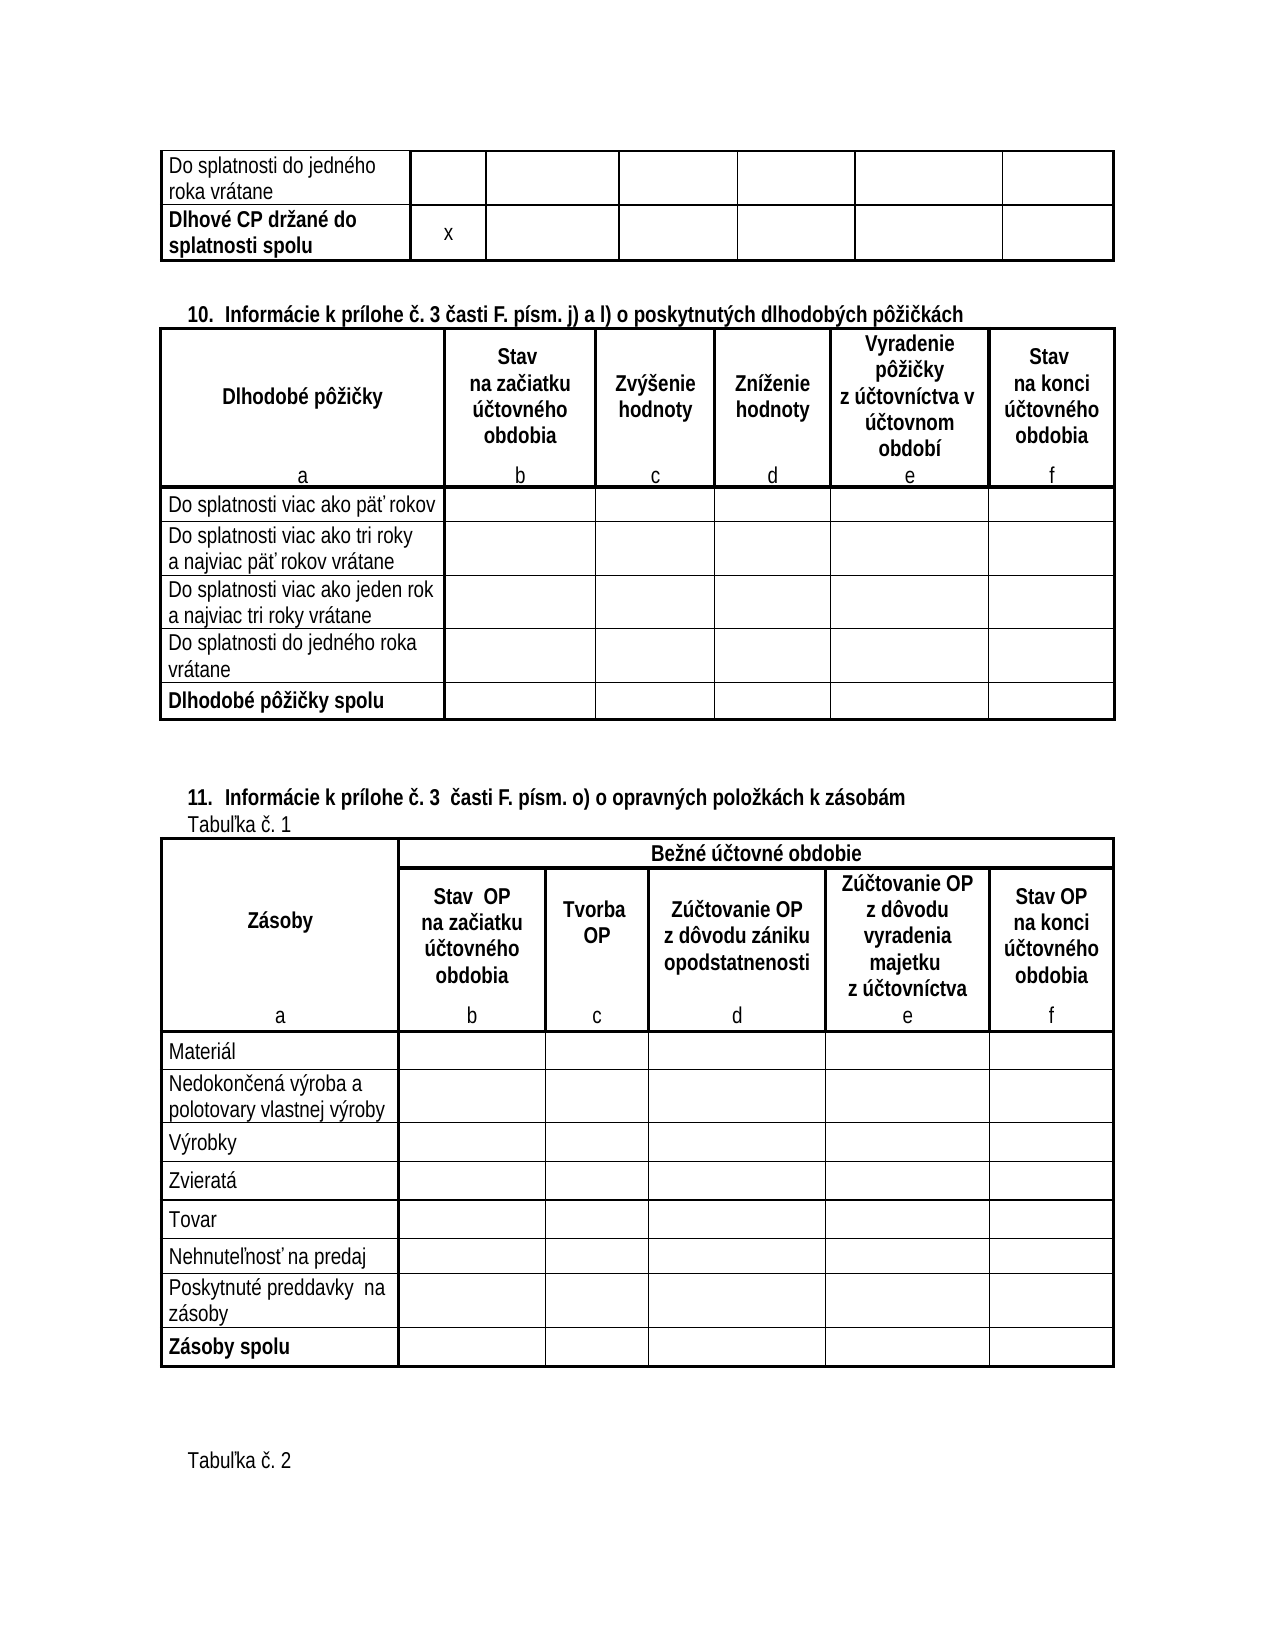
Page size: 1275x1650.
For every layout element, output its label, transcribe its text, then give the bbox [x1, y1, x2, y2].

table_cell [831, 629, 988, 682]
table_cell Stav OP na konci účtovného obdobia [991, 870, 1112, 1001]
table_cell Do splatnosti do jedného roka vrátane [162, 629, 443, 682]
table_header Zvýšenie hodnoty [597, 330, 713, 462]
table_cell a [163, 1001, 397, 1030]
table_cell [400, 1123, 545, 1161]
table_cell [546, 1201, 648, 1238]
table_cell [546, 1328, 648, 1365]
table_cell Zúčtovanie OP z dôvodu zániku opodstatnenosti [650, 870, 824, 1001]
table_cell [649, 1070, 825, 1122]
table_cell [649, 1328, 825, 1365]
text 11. Informácie k prílohe č. 3 časti F. písm. o) o opravných položkách k zásobám [187, 784, 1087, 811]
table_cell Materiál [163, 1033, 397, 1068]
table_header Stav na konci účtovného obdobia [991, 330, 1113, 462]
table_cell [715, 629, 830, 682]
table_cell [546, 1070, 648, 1122]
table_header Bežné účtovné obdobie [400, 840, 1112, 866]
table_cell [856, 206, 1002, 258]
table_cell [990, 1162, 1112, 1199]
table_cell [990, 1201, 1112, 1238]
table_cell [826, 1162, 989, 1199]
table_cell [990, 1328, 1112, 1365]
table_cell [400, 1033, 545, 1068]
table_cell [856, 152, 1002, 204]
table_cell Tvorba OP [547, 870, 647, 1001]
table_cell [715, 576, 830, 628]
table_cell [715, 522, 830, 574]
table_cell Poskytnuté preddavky na zásoby [163, 1274, 397, 1327]
table_cell [738, 152, 854, 204]
table_cell [596, 576, 714, 628]
table_cell [649, 1239, 825, 1273]
table_cell [989, 489, 1113, 521]
table_cell [831, 683, 988, 717]
table_cell f [991, 1001, 1112, 1030]
table_cell [546, 1123, 648, 1161]
table_cell [400, 1274, 545, 1327]
table_cell [990, 1033, 1112, 1068]
table_cell d [650, 1001, 824, 1030]
table_cell [446, 522, 595, 574]
table_cell [400, 1201, 545, 1238]
table_cell [649, 1162, 825, 1199]
table_cell [446, 489, 595, 521]
text Tabuľka č. 2 [187, 1447, 1087, 1474]
table_cell [826, 1274, 989, 1327]
table_cell [826, 1239, 989, 1273]
table_cell [989, 522, 1113, 574]
table_cell b [400, 1001, 544, 1030]
table_cell [400, 1328, 545, 1365]
table_cell Výrobky [163, 1123, 397, 1161]
table_cell [715, 683, 830, 717]
table_cell [546, 1239, 648, 1273]
table_header Stav na začiatku účtovného obdobia [446, 330, 594, 462]
table_cell c [547, 1001, 647, 1030]
table_cell Dlhodobé pôžičky spolu [162, 683, 443, 717]
table_cell [596, 629, 714, 682]
table_cell f [991, 462, 1113, 485]
table_cell [446, 629, 595, 682]
table_cell [826, 1123, 989, 1161]
table_cell e [832, 462, 987, 485]
table_cell [546, 1274, 648, 1327]
table_cell [990, 1123, 1112, 1161]
table_header Dlhodobé pôžičky [162, 330, 443, 462]
table_cell Do splatnosti do jedného roka vrátane [163, 151, 409, 204]
table_cell [546, 1033, 648, 1068]
table_cell [596, 489, 714, 521]
table_cell [649, 1201, 825, 1238]
table_cell [826, 1033, 989, 1068]
table_cell [989, 683, 1113, 717]
table_cell [546, 1162, 648, 1199]
table_cell Do splatnosti viac ako jeden rok a najviac tri roky vrátane [162, 576, 443, 628]
table_cell e [827, 1001, 988, 1030]
text Tabuľka č. 1 [187, 811, 1087, 837]
table_cell Do splatnosti viac ako tri roky a najviac päť rokov vrátane [162, 522, 443, 574]
table_cell [831, 489, 988, 521]
table_cell [989, 576, 1113, 628]
table_cell [446, 683, 595, 717]
table_cell [826, 1328, 989, 1365]
table_cell Zásoby spolu [163, 1328, 397, 1365]
table_cell [826, 1070, 989, 1122]
table_cell [412, 152, 485, 204]
table_cell a [162, 462, 443, 485]
table_cell Tovar [163, 1201, 397, 1238]
table_cell [738, 206, 854, 258]
table_cell Dlhové CP držané do splatnosti spolu [163, 205, 409, 258]
table_cell [649, 1123, 825, 1161]
table_cell [400, 1239, 545, 1273]
table_cell [400, 1162, 545, 1199]
table_cell Nehnuteľnosť na predaj [163, 1239, 397, 1273]
table_cell [1003, 152, 1112, 204]
table_cell [596, 522, 714, 574]
table_header Zníženie hodnoty [716, 330, 829, 462]
table_cell [446, 576, 595, 628]
table_cell d [716, 462, 829, 485]
table_cell [831, 522, 988, 574]
table_cell Nedokončená výroba a polotovary vlastnej výroby [163, 1070, 397, 1122]
text 10. Informácie k prílohe č. 3 časti F. písm. j) a l) o poskytnutých dlhodobých pôžičkách [187, 301, 1087, 327]
table_header Vyradenie pôžičky z účtovníctva v účtovnom období [832, 330, 987, 462]
table_cell [620, 152, 737, 204]
table_cell [990, 1239, 1112, 1273]
table_cell Zvieratá [163, 1162, 397, 1199]
table_cell [649, 1274, 825, 1327]
table_cell [487, 206, 618, 258]
table_cell [620, 206, 737, 258]
table_cell [990, 1070, 1112, 1122]
table_cell [831, 576, 988, 628]
table_cell [826, 1201, 989, 1238]
table_cell c [597, 462, 713, 485]
table_cell [400, 1070, 545, 1122]
table_cell [596, 683, 714, 717]
table_cell Stav OP na začiatku účtovného obdobia [400, 870, 544, 1001]
table_cell [990, 1274, 1112, 1327]
table_cell [649, 1033, 825, 1068]
table_cell [487, 152, 618, 204]
table_header Zásoby [163, 840, 397, 1001]
table_cell Do splatnosti viac ako päť rokov [162, 489, 443, 521]
table_cell [1003, 206, 1112, 258]
table_cell x [412, 206, 485, 258]
table_cell [715, 489, 830, 521]
table_cell [989, 629, 1113, 682]
table_cell Zúčtovanie OP z dôvodu vyradenia majetku z účtovníctva [827, 870, 988, 1001]
table_cell b [446, 462, 594, 485]
